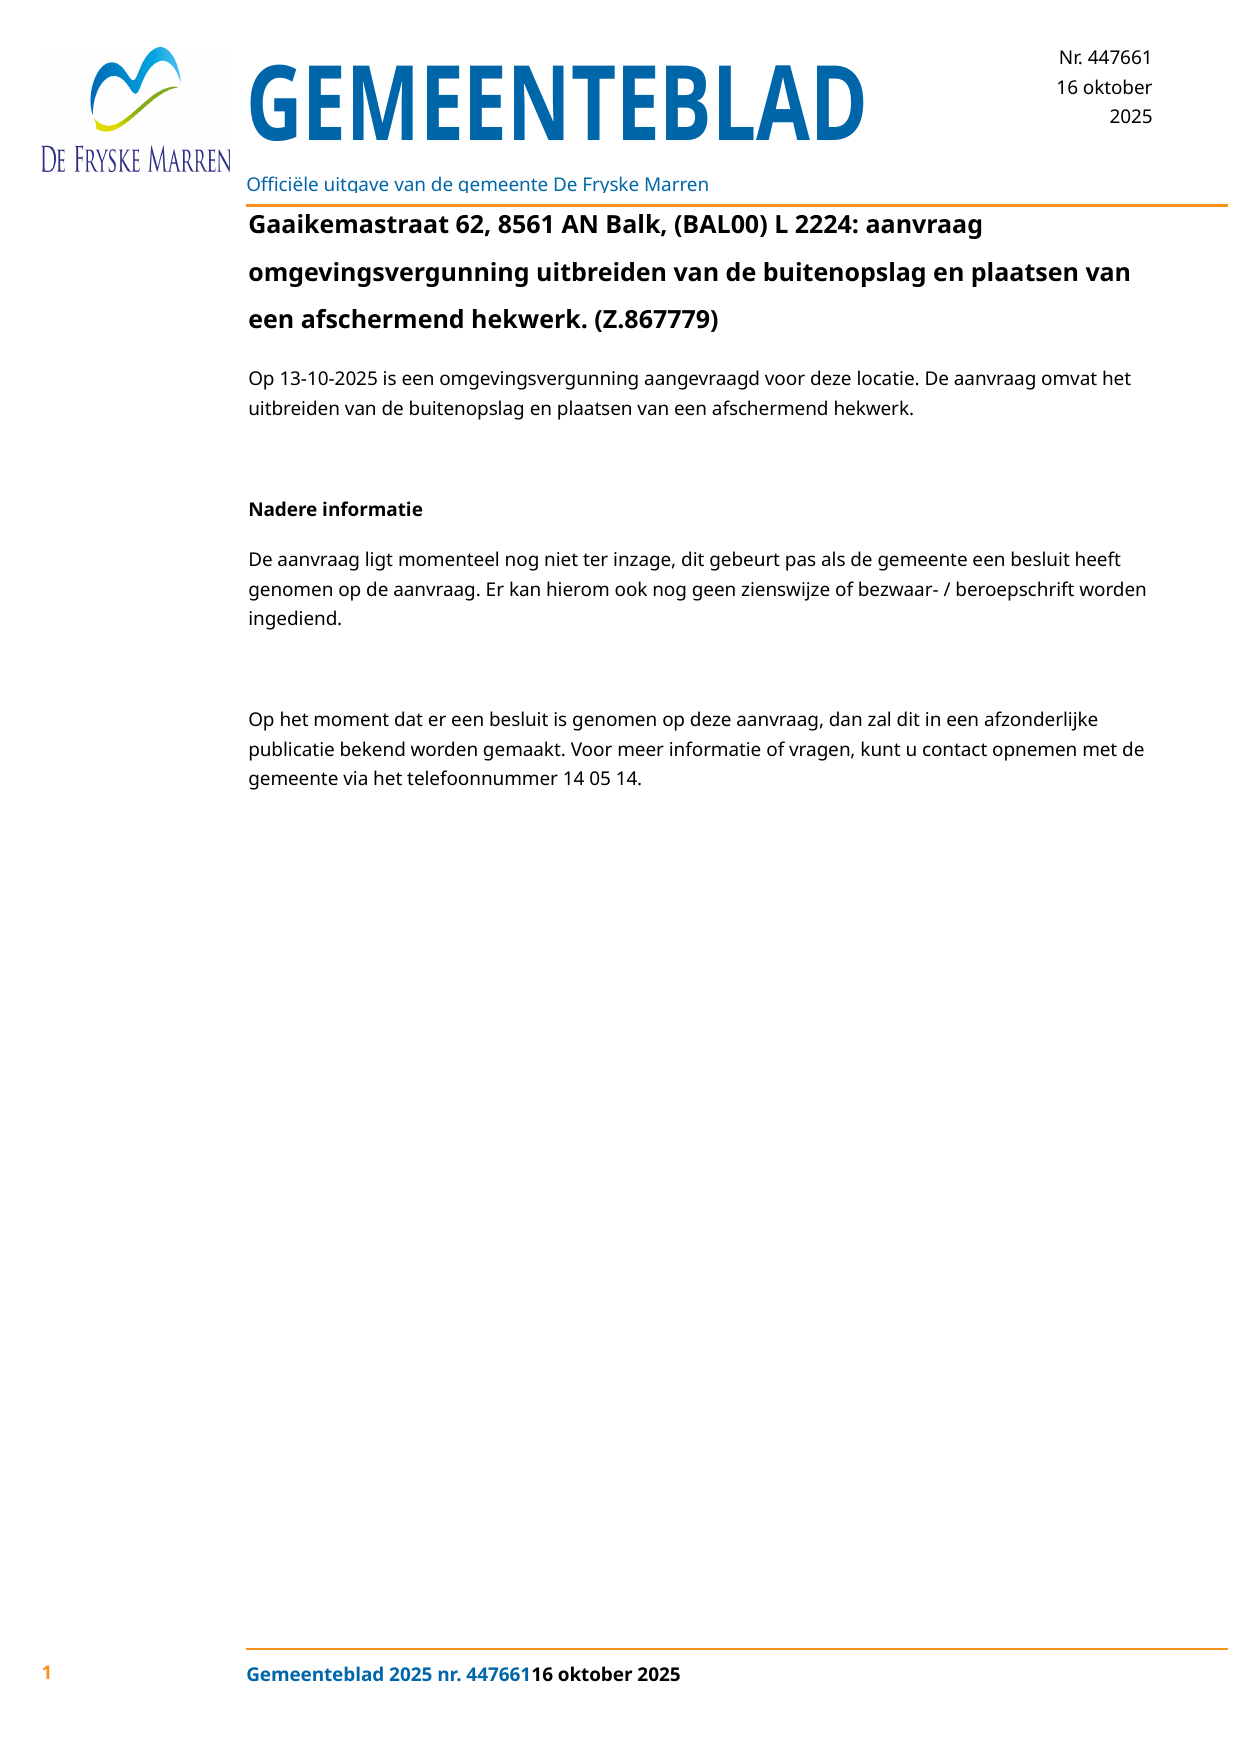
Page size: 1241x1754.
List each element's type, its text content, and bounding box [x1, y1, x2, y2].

text De aanvraag ligt momenteel nog niet ter inzage, dit gebeurt pas als de gemeente een besluit heeft genomen op de aanvraag. Er kan hierom ook nog geen zienswijze of bezwaar- / beroepschrift worden ingediend. [248, 546, 1152, 631]
text Nadere informatie [248, 496, 1152, 522]
text Op 13-10-2025 is een omgevingsvergunning aangevraagd voor deze locatie. De aanvraag omvat het uitbreiden van de buitenopslag en plaatsen van een afschermend hekwerk. [248, 366, 1152, 421]
text Op het moment dat er een besluit is genomen op deze aanvraag, dan zal dit in een afzonderlijke publicatie bekend worden gemaakt. Voor meer informatie of vragen, kunt u contact opnemen met de gemeente via het telefoonnummer 14 05 14. [248, 706, 1152, 791]
text Gaaikemastraat 62, 8561 AN Balk, (BAL00) L 2224: aanvraag omgevingsvergunning uitbreiden van de buitenopslag en plaatsen van een afschermend hekwerk. (Z.867779) [248, 207, 1152, 336]
picture [41, 47, 231, 172]
